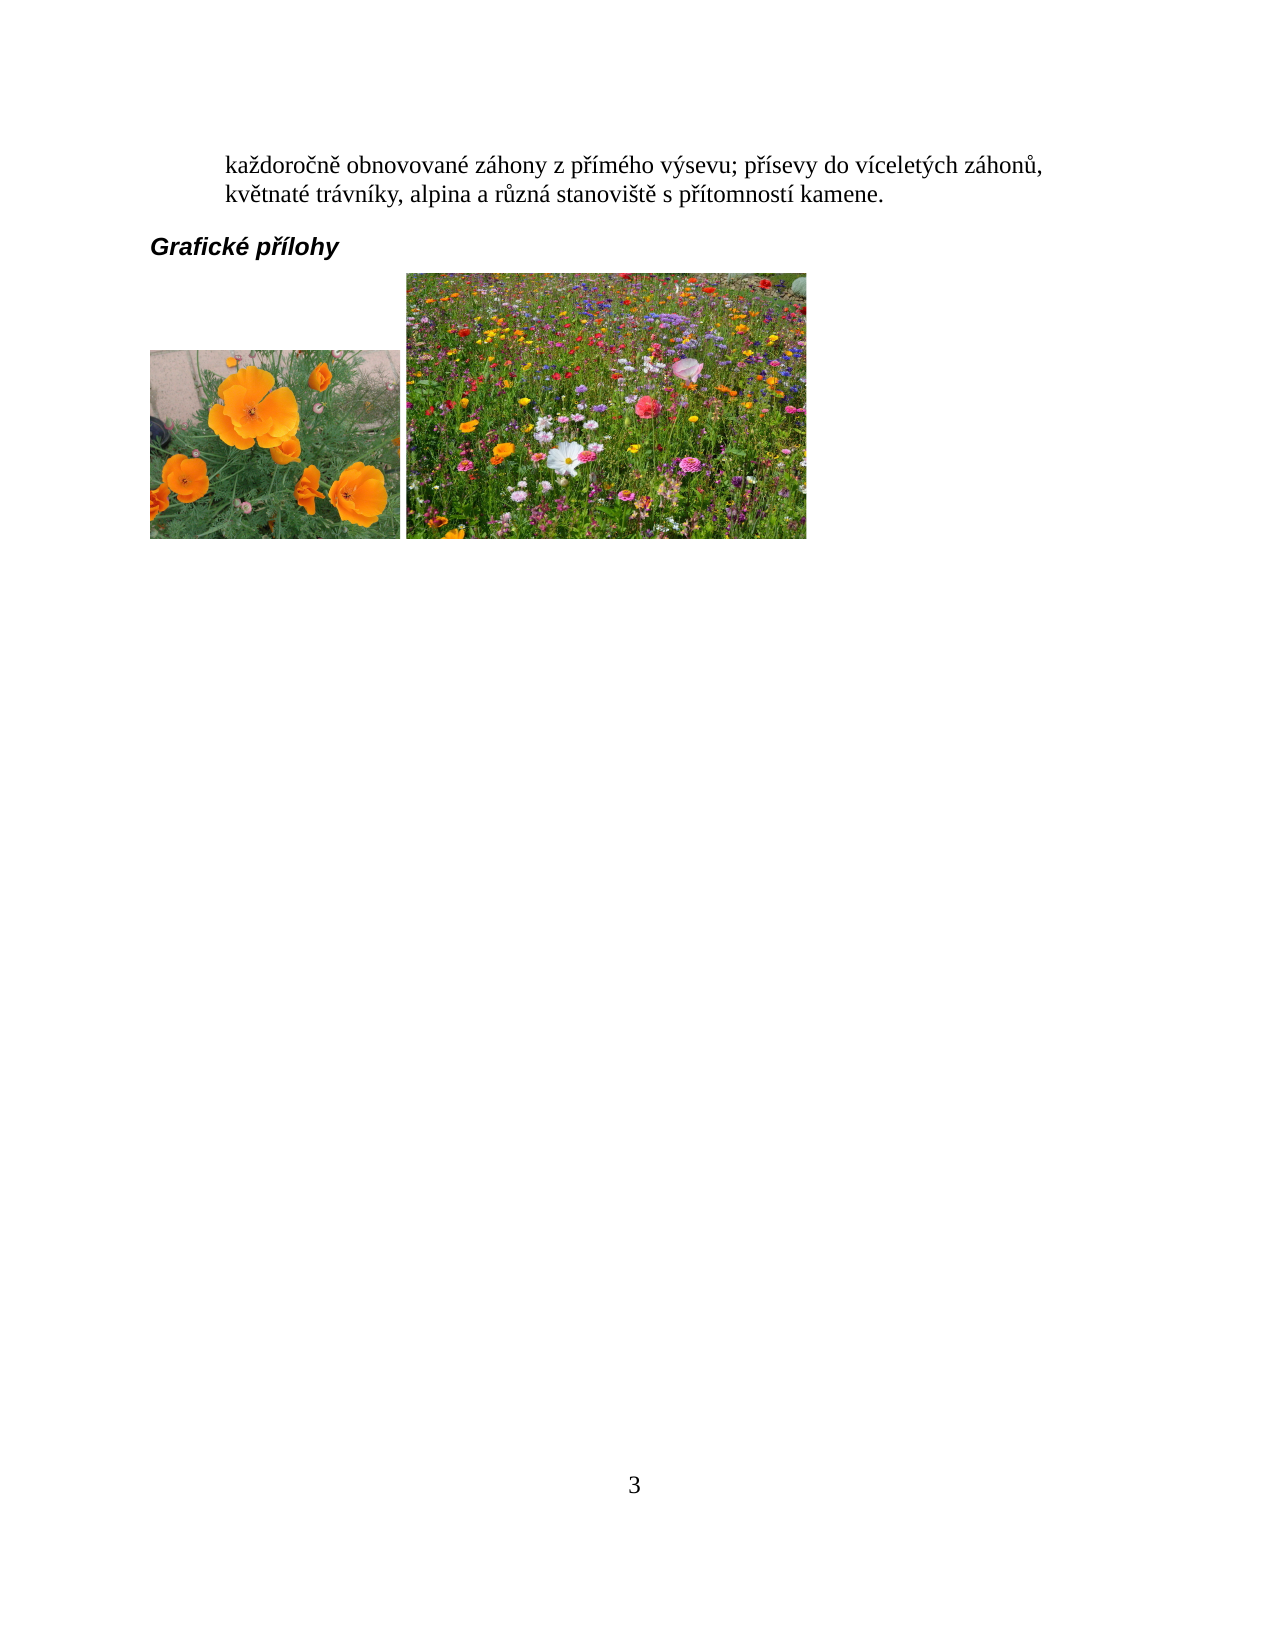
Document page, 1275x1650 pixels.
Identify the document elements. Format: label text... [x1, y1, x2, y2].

subtitle Grafické přílohy [150, 232, 1125, 261]
picture [150, 350, 400, 539]
picture [406, 273, 807, 539]
text každoročně obnovované záhony z přímého výsevu; přísevy do víceletých záhonů, květnaté trávníky, alpina a různá stanoviště s přítomností kamene. [225, 150, 1125, 207]
